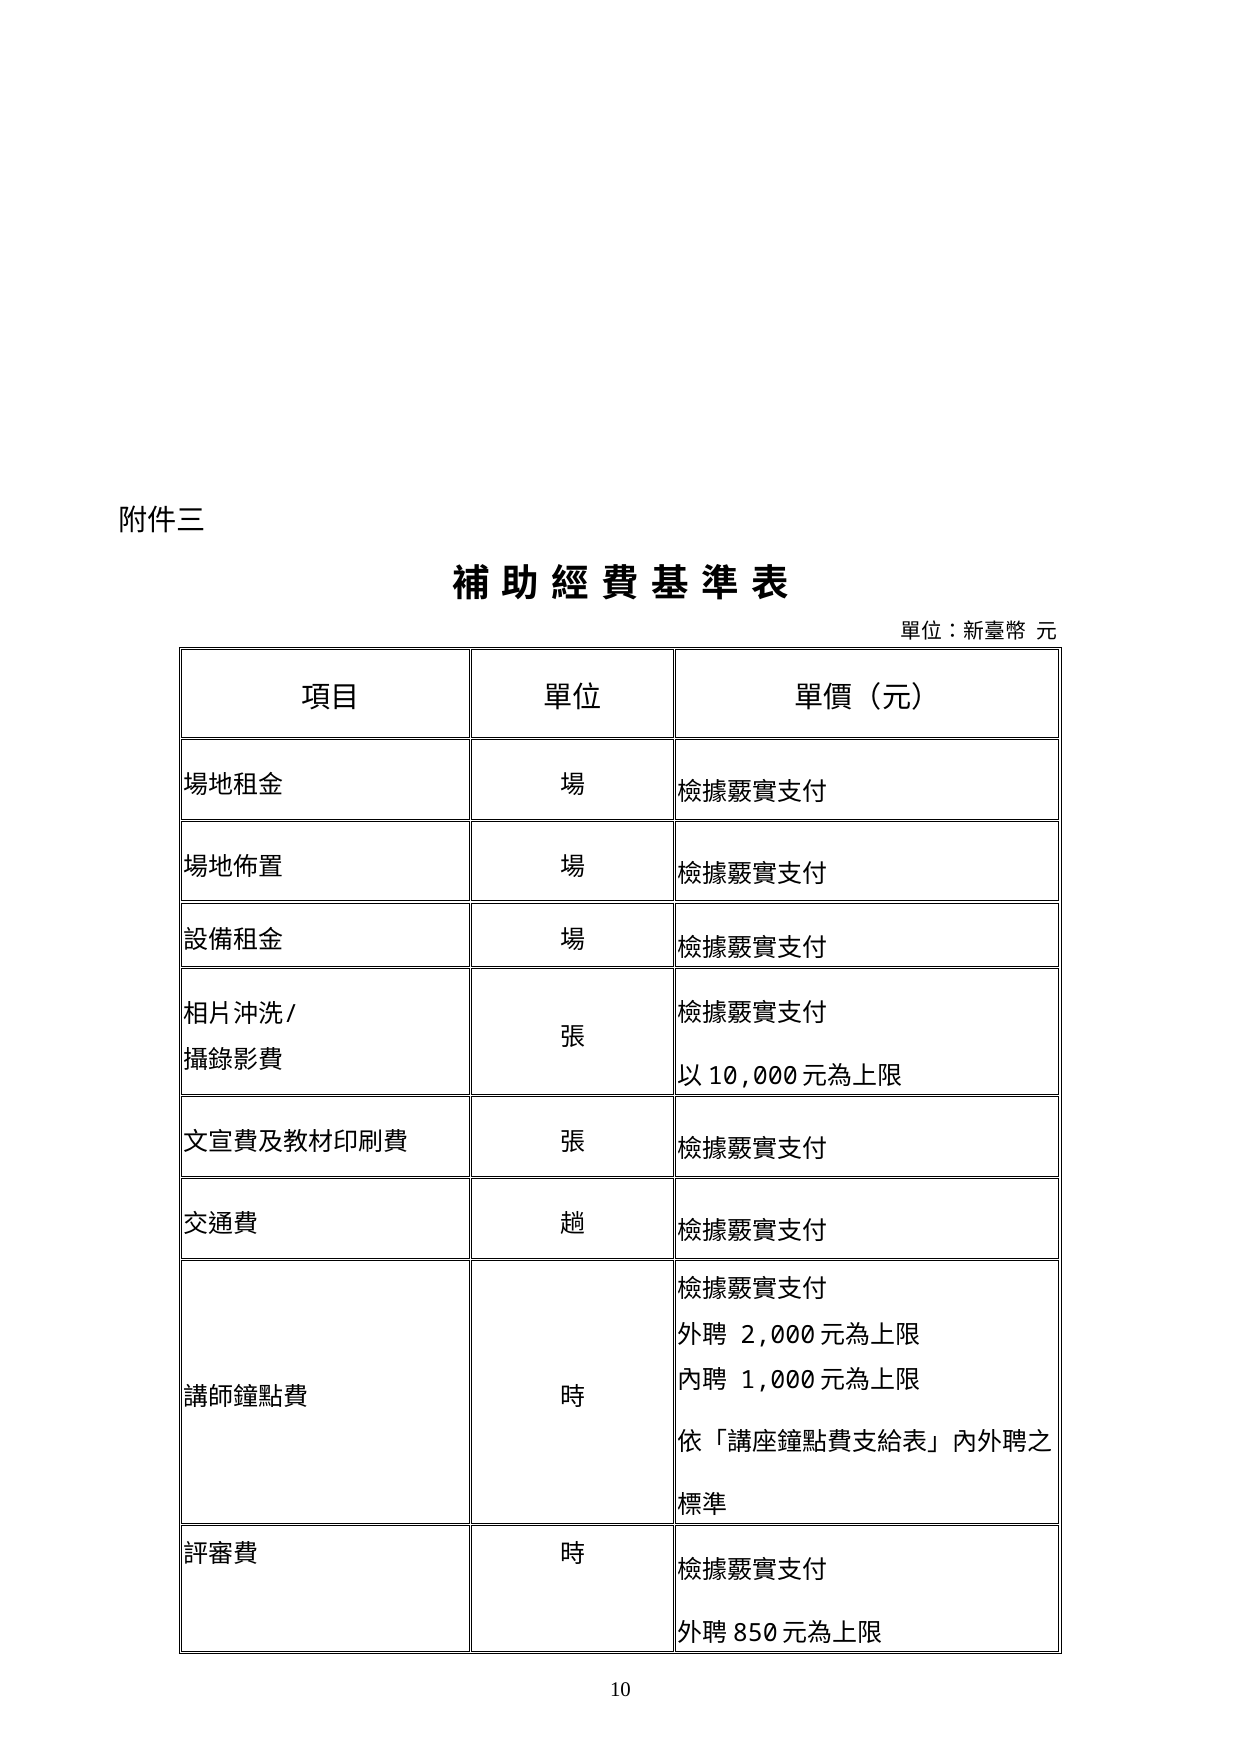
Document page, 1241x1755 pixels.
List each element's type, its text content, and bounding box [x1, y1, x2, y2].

table_header 單價（元） [676, 650, 1058, 737]
table_cell 時 [472, 1261, 673, 1523]
table_cell 檢據覈實支付 [676, 740, 1058, 819]
table_cell 講師鐘點費 [182, 1261, 469, 1523]
table_cell 相片沖洗/ 攝錄影費 [182, 969, 469, 1094]
table_cell 文宣費及教材印刷費 [182, 1097, 469, 1176]
table_cell 評審費 [182, 1526, 469, 1651]
text 補助經費基準表 [118, 539, 1122, 601]
table_cell 場地租金 [182, 740, 469, 819]
table_cell 交通費 [182, 1179, 469, 1257]
table_cell 設備租金 [182, 904, 469, 966]
table_cell 張 [472, 969, 673, 1094]
table_cell 檢據覈實支付 [676, 1179, 1058, 1257]
table_header 項目 [182, 650, 469, 737]
table_cell 張 [472, 1097, 673, 1176]
table_cell 場地佈置 [182, 822, 469, 900]
table_cell 時 [472, 1526, 673, 1651]
table_cell 場 [472, 740, 673, 819]
text 單位：新臺幣 元 [118, 601, 1122, 647]
table_cell 檢據覈實支付 [676, 904, 1058, 966]
table_header 單位 [472, 650, 673, 737]
table_cell 檢據覈實支付 外聘850元為上限 [676, 1526, 1058, 1651]
table_cell 檢據覈實支付 以10,000元為上限 [676, 969, 1058, 1094]
table_cell 檢據覈實支付 [676, 822, 1058, 900]
table_cell 檢據覈實支付 外聘 2,000元為上限 內聘 1,000元為上限 依「講座鐘點費支給表」內外聘之標準 [676, 1261, 1058, 1523]
text 附件三 [118, 476, 1122, 539]
table_cell 場 [472, 822, 673, 900]
table_cell 趟 [472, 1179, 673, 1257]
table_cell 檢據覈實支付 [676, 1097, 1058, 1176]
table_cell 場 [472, 904, 673, 966]
